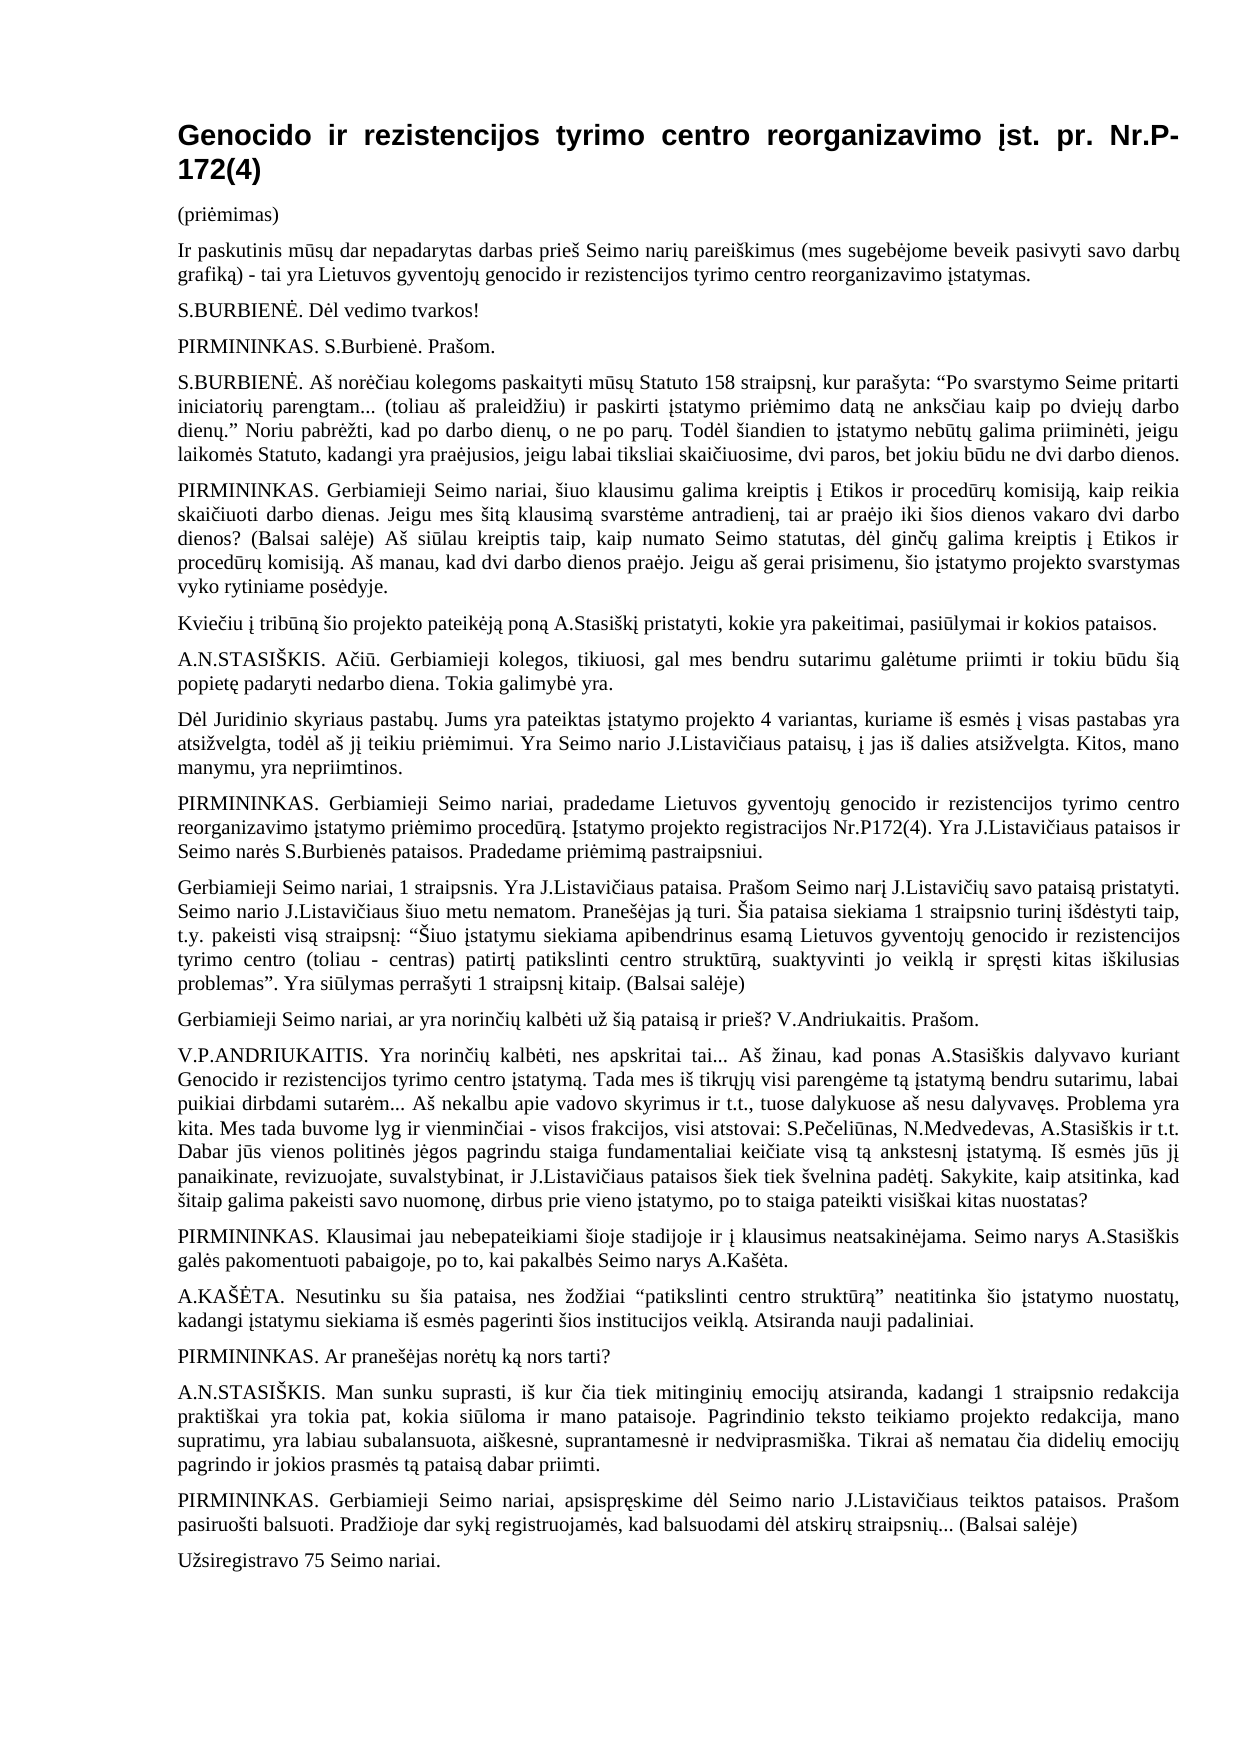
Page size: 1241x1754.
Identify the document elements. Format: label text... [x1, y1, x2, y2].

text PIRMININKAS. S.Burbienė. Prašom. [177, 334, 1181, 358]
text A.N.STASIŠKIS. Man sunku suprasti, iš kur čia tiek mitinginių emocijų atsiranda, kadangi 1 straipsnio redakcija praktiškai yra tokia pat, kokia siūloma ir mano pataisoje. Pagrindinio teksto teikiamo projekto redakcija, mano supratimu, yra labiau subalansuota, aiškesnė, suprantamesnė ir nedviprasmiška. Tikrai aš nematau čia didelių emocijų pagrindo ir jokios prasmės tą pataisą dabar priimti. [177, 1380, 1181, 1476]
text PIRMININKAS. Gerbiamieji Seimo nariai, pradedame Lietuvos gyventojų genocido ir rezistencijos tyrimo centro reorganizavimo įstatymo priėmimo procedūrą. Įstatymo projekto registracijos Nr.P172(4). Yra J.Listavičiaus pataisos ir Seimo narės S.Burbienės pataisos. Pradedame priėmimą pastraipsniui. [177, 791, 1181, 863]
text S.BURBIENĖ. Dėl vedimo tvarkos! [177, 298, 1181, 322]
text Užsiregistravo 75 Seimo nariai. [177, 1548, 1181, 1572]
text V.P.ANDRIUKAITIS. Yra norinčių kalbėti, nes apskritai tai... Aš žinau, kad ponas A.Stasiškis dalyvavo kuriant Genocido ir rezistencijos tyrimo centro įstatymą. Tada mes iš tikrųjų visi parengėme tą įstatymą bendru sutarimu, labai puikiai dirbdami sutarėm... Aš nekalbu apie vadovo skyrimus ir t.t., tuose dalykuose aš nesu dalyvavęs. Problema yra kita. Mes tada buvome lyg ir vienminčiai - visos frakcijos, visi atstovai: S.Pečeliūnas, N.Medvedevas, A.Stasiškis ir t.t. Dabar jūs vienos politinės jėgos pagrindu staiga fundamentaliai keičiate visą tą ankstesnį įstatymą. Iš esmės jūs jį panaikinate, revizuojate, suvalstybinat, ir J.Listavičiaus pataisos šiek tiek švelnina padėtį. Sakykite, kaip atsitinka, kad šitaip galima pakeisti savo nuomonę, dirbus prie vieno įstatymo, po to staiga pateikti visiškai kitas nuostatas? [177, 1043, 1181, 1212]
text PIRMININKAS. Klausimai jau nebepateikiami šioje stadijoje ir į klausimus neatsakinėjama. Seimo narys A.Stasiškis galės pakomentuoti pabaigoje, po to, kai pakalbės Seimo narys A.Kašėta. [177, 1224, 1181, 1272]
text (priėmimas) [177, 202, 1181, 226]
text Ir paskutinis mūsų dar nepadarytas darbas prieš Seimo narių pareiškimus (mes sugebėjome beveik pasivyti savo darbų grafiką) - tai yra Lietuvos gyventojų genocido ir rezistencijos tyrimo centro reorganizavimo įstatymas. [177, 238, 1181, 286]
text Kviečiu į tribūną šio projekto pateikėją poną A.Stasiškį pristatyti, kokie yra pakeitimai, pasiūlymai ir kokios pataisos. [177, 610, 1181, 634]
text S.BURBIENĖ. Aš norėčiau kolegoms paskaityti mūsų Statuto 158 straipsnį, kur parašyta: “Po svarstymo Seime pritarti iniciatorių parengtam... (toliau aš praleidžiu) ir paskirti įstatymo priėmimo datą ne anksčiau kaip po dviejų darbo dienų.” Noriu pabrėžti, kad po darbo dienų, o ne po parų. Todėl šiandien to įstatymo nebūtų galima priiminėti, jeigu laikomės Statuto, kadangi yra praėjusios, jeigu labai tiksliai skaičiuosime, dvi paros, bet jokiu būdu ne dvi darbo dienos. [177, 370, 1181, 466]
subtitle Genocido ir rezistencijos tyrimo centro reorganizavimo įst. pr. Nr.P-172(4) [177, 118, 1181, 185]
text Gerbiamieji Seimo nariai, ar yra norinčių kalbėti už šią pataisą ir prieš? V.Andriukaitis. Prašom. [177, 1007, 1181, 1031]
text PIRMININKAS. Ar pranešėjas norėtų ką nors tarti? [177, 1344, 1181, 1368]
text A.KAŠĖTA. Nesutinku su šia pataisa, nes žodžiai “patikslinti centro struktūrą” neatitinka šio įstatymo nuostatų, kadangi įstatymu siekiama iš esmės pagerinti šios institucijos veiklą. Atsiranda nauji padaliniai. [177, 1284, 1181, 1332]
text PIRMININKAS. Gerbiamieji Seimo nariai, apsispręskime dėl Seimo nario J.Listavičiaus teiktos pataisos. Prašom pasiruošti balsuoti. Pradžioje dar sykį registruojamės, kad balsuodami dėl atskirų straipsnių... (Balsai salėje) [177, 1488, 1181, 1536]
text Gerbiamieji Seimo nariai, 1 straipsnis. Yra J.Listavičiaus pataisa. Prašom Seimo narį J.Listavičių savo pataisą pristatyti. Seimo nario J.Listavičiaus šiuo metu nematom. Pranešėjas ją turi. Šia pataisa siekiama 1 straipsnio turinį išdėstyti taip, t.y. pakeisti visą straipsnį: “Šiuo įstatymu siekiama apibendrinus esamą Lietuvos gyventojų genocido ir rezistencijos tyrimo centro (toliau - centras) patirtį patikslinti centro struktūrą, suaktyvinti jo veiklą ir spręsti kitas iškilusias problemas”. Yra siūlymas perrašyti 1 straipsnį kitaip. (Balsai salėje) [177, 875, 1181, 995]
text Dėl Juridinio skyriaus pastabų. Jums yra pateiktas įstatymo projekto 4 variantas, kuriame iš esmės į visas pastabas yra atsižvelgta, todėl aš jį teikiu priėmimui. Yra Seimo nario J.Listavičiaus pataisų, į jas iš dalies atsižvelgta. Kitos, mano manymu, yra nepriimtinos. [177, 707, 1181, 779]
text PIRMININKAS. Gerbiamieji Seimo nariai, šiuo klausimu galima kreiptis į Etikos ir procedūrų komisiją, kaip reikia skaičiuoti darbo dienas. Jeigu mes šitą klausimą svarstėme antradienį, tai ar praėjo iki šios dienos vakaro dvi darbo dienos? (Balsai salėje) Aš siūlau kreiptis taip, kaip numato Seimo statutas, dėl ginčų galima kreiptis į Etikos ir procedūrų komisiją. Aš manau, kad dvi darbo dienos praėjo. Jeigu aš gerai prisimenu, šio įstatymo projekto svarstymas vyko rytiniame posėdyje. [177, 478, 1181, 598]
text A.N.STASIŠKIS. Ačiū. Gerbiamieji kolegos, tikiuosi, gal mes bendru sutarimu galėtume priimti ir tokiu būdu šią popietę padaryti nedarbo diena. Tokia galimybė yra. [177, 646, 1181, 694]
